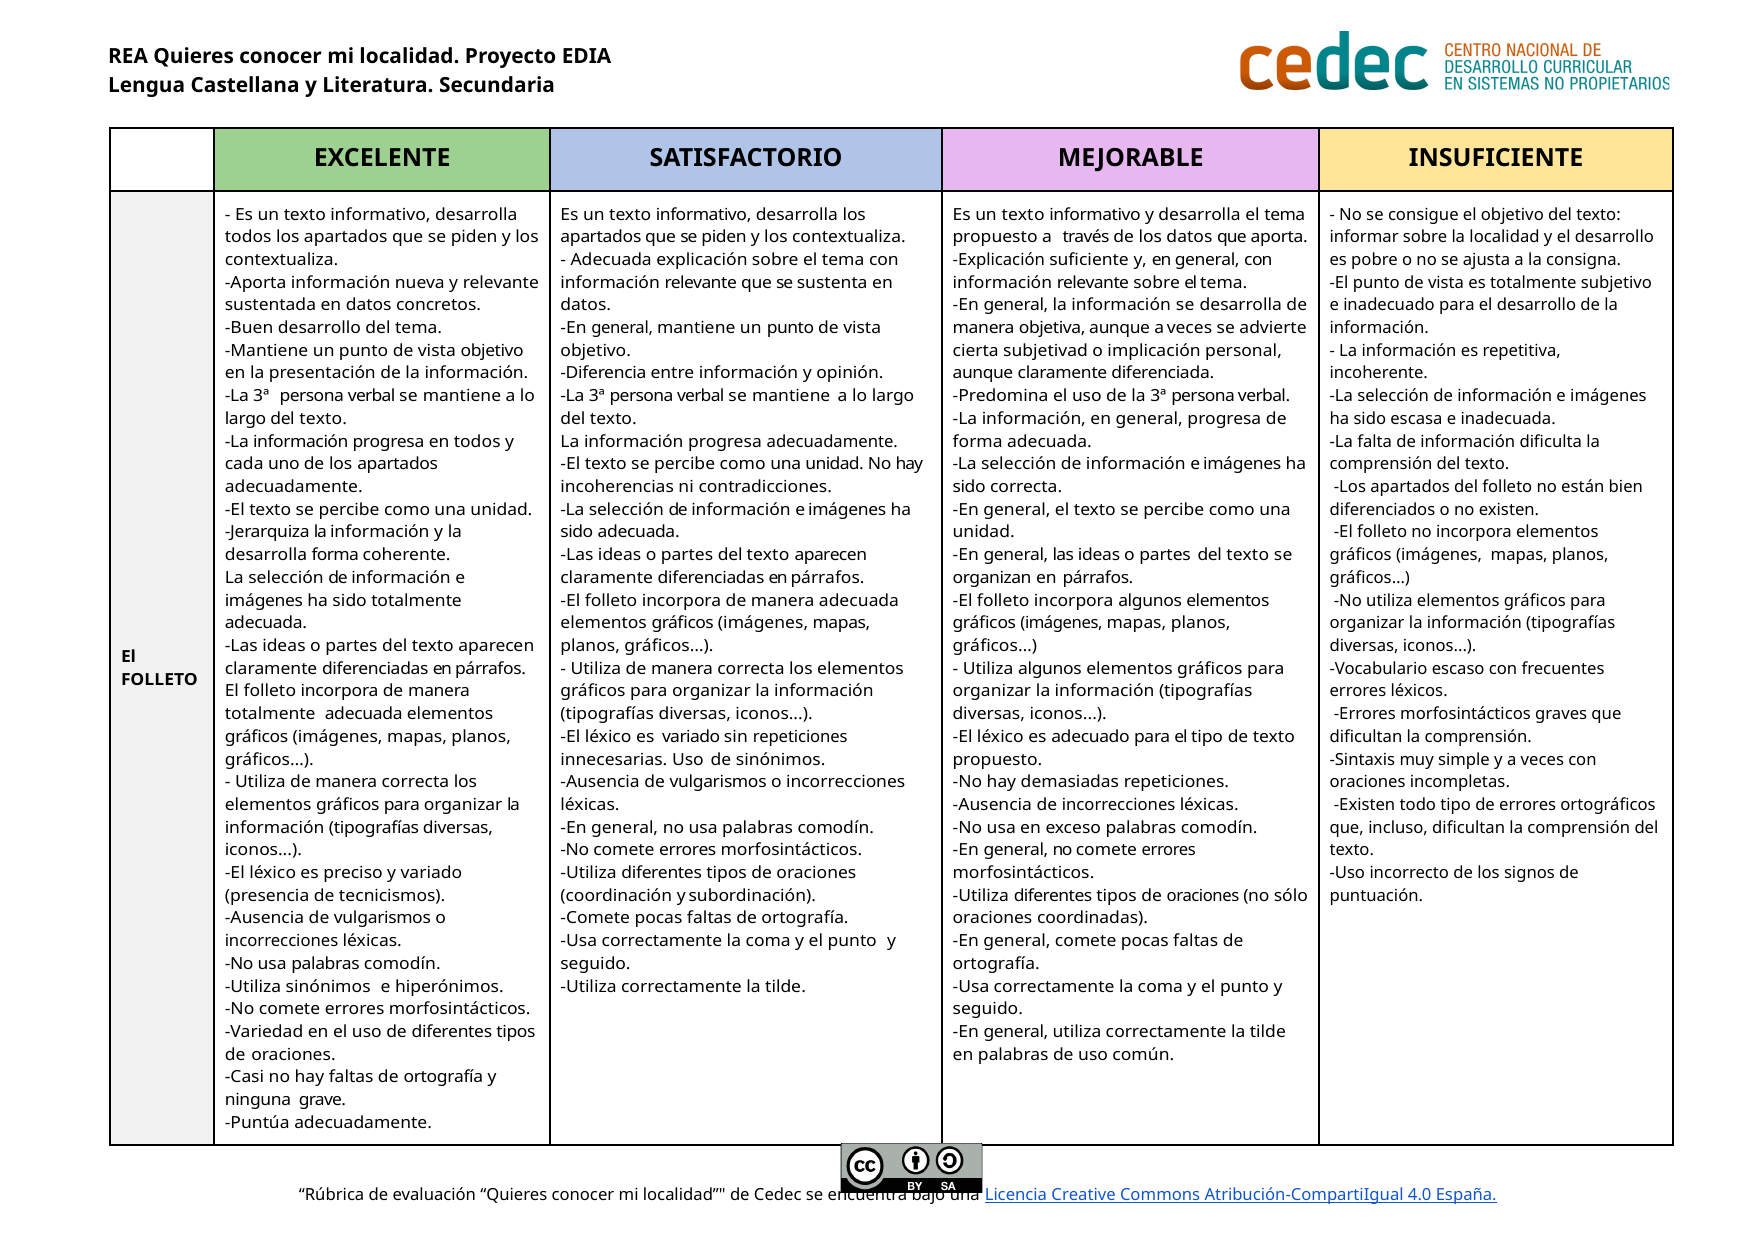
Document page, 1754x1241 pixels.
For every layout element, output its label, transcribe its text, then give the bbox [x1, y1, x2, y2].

table_header SATISFACTORIO [551, 129, 941, 190]
table_cell - Es un texto informativo, desarrolla todos los apartados que se piden y los contextualiza. -Aporta información nueva y relevante sustentada en datos concretos. -Buen desarrollo del tema. -Mantiene un punto de vista objetivo en la presentación de la información. -La 3ª persona verbal se mantiene a lo largo del texto. -La información progresa en todos y cada uno de los apartados adecuadamente. -El texto se percibe como una unidad. -Jerarquiza la información y la desarrolla forma coherente. La selección de información e imágenes ha sido totalmente adecuada. -Las ideas o partes del texto aparecen claramente diferenciadas en párrafos. El folleto incorpora de manera totalmente adecuada elementos gráficos (imágenes, mapas, planos, gráficos…). - Utiliza de manera correcta los elementos gráficos para organizar la información (tipografías diversas, iconos...). -El léxico es preciso y variado (presencia de tecnicismos). -Ausencia de vulgarismos o incorrecciones léxicas. -No usa palabras comodín. -Utiliza sinónimos e hiperónimos. -No comete errores morfosintácticos. -Variedad en el uso de diferentes tipos de oraciones. -Casi no hay faltas de ortografía y ninguna grave. -Puntúa adecuadamente. [215, 192, 549, 1144]
table_cell - No se consigue el objetivo del texto: informar sobre la localidad y el desarrollo es pobre o no se ajusta a la consigna. -El punto de vista es totalmente subjetivo e inadecuado para el desarrollo de la información. - La información es repetitiva, incoherente. -La selección de información e imágenes ha sido escasa e inadecuada. -La falta de información dificulta la comprensión del texto. -Los apartados del folleto no están bien diferenciados o no existen. -El folleto no incorpora elementos gráficos (imágenes, mapas, planos, gráficos…) -No utiliza elementos gráficos para organizar la información (tipografías diversas, iconos...). -Vocabulario escaso con frecuentes errores léxicos. -Errores morfosintácticos graves que dificultan la comprensión. -Sintaxis muy simple y a veces con oraciones incompletas. -Existen todo tipo de errores ortográficos que, incluso, dificultan la comprensión del texto. -Uso incorrecto de los signos de puntuación. [1320, 192, 1672, 1144]
table_header MEJORABLE [943, 129, 1318, 190]
table_cell Es un texto informativo, desarrolla los apartados que se piden y los contextualiza. - Adecuada explicación sobre el tema con información relevante que se sustenta en datos. -En general, mantiene un punto de vista objetivo. -Diferencia entre información y opinión. -La 3ª persona verbal se mantiene a lo largo del texto. La información progresa adecuadamente. -El texto se percibe como una unidad. No hay incoherencias ni contradicciones. -La selección de información e imágenes ha sido adecuada. -Las ideas o partes del texto aparecen claramente diferenciadas en párrafos. -El folleto incorpora de manera adecuada elementos gráficos (imágenes, mapas, planos, gráficos…). - Utiliza de manera correcta los elementos gráficos para organizar la información (tipografías diversas, iconos...). -El léxico es variado sin repeticiones innecesarias. Uso de sinónimos. -Ausencia de vulgarismos o incorrecciones léxicas. -En general, no usa palabras comodín. -No comete errores morfosintácticos. -Utiliza diferentes tipos de oraciones (coordinación y subordinación). -Comete pocas faltas de ortografía. -Usa correctamente la coma y el punto y seguido. -Utiliza correctamente la tilde. [551, 192, 941, 1144]
table_cell El FOLLETO [111, 192, 213, 1144]
table_header EXCELENTE [215, 129, 549, 190]
table_header [111, 129, 213, 190]
table_header INSUFICIENTE [1320, 129, 1672, 190]
table_cell Es un texto informativo y desarrolla el tema propuesto a través de los datos que aporta. -Explicación suficiente y, en general, con información relevante sobre el tema. -En general, la información se desarrolla de manera objetiva, aunque a veces se advierte cierta subjetivad o implicación personal, aunque claramente diferenciada. -Predomina el uso de la 3ª persona verbal. -La información, en general, progresa de forma adecuada. -La selección de información e imágenes ha sido correcta. -En general, el texto se percibe como una unidad. -En general, las ideas o partes del texto se organizan en párrafos. -El folleto incorpora algunos elementos gráficos (imágenes, mapas, planos, gráficos…) - Utiliza algunos elementos gráficos para organizar la información (tipografías diversas, iconos...). -El léxico es adecuado para el tipo de texto propuesto. -No hay demasiadas repeticiones. -Ausencia de incorrecciones léxicas. -No usa en exceso palabras comodín. -En general, no comete errores morfosintácticos. -Utiliza diferentes tipos de oraciones (no sólo oraciones coordinadas). -En general, comete pocas faltas de ortografía. -Usa correctamente la coma y el punto y seguido. -En general, utiliza correctamente la tilde en palabras de uso común. [943, 192, 1318, 1144]
